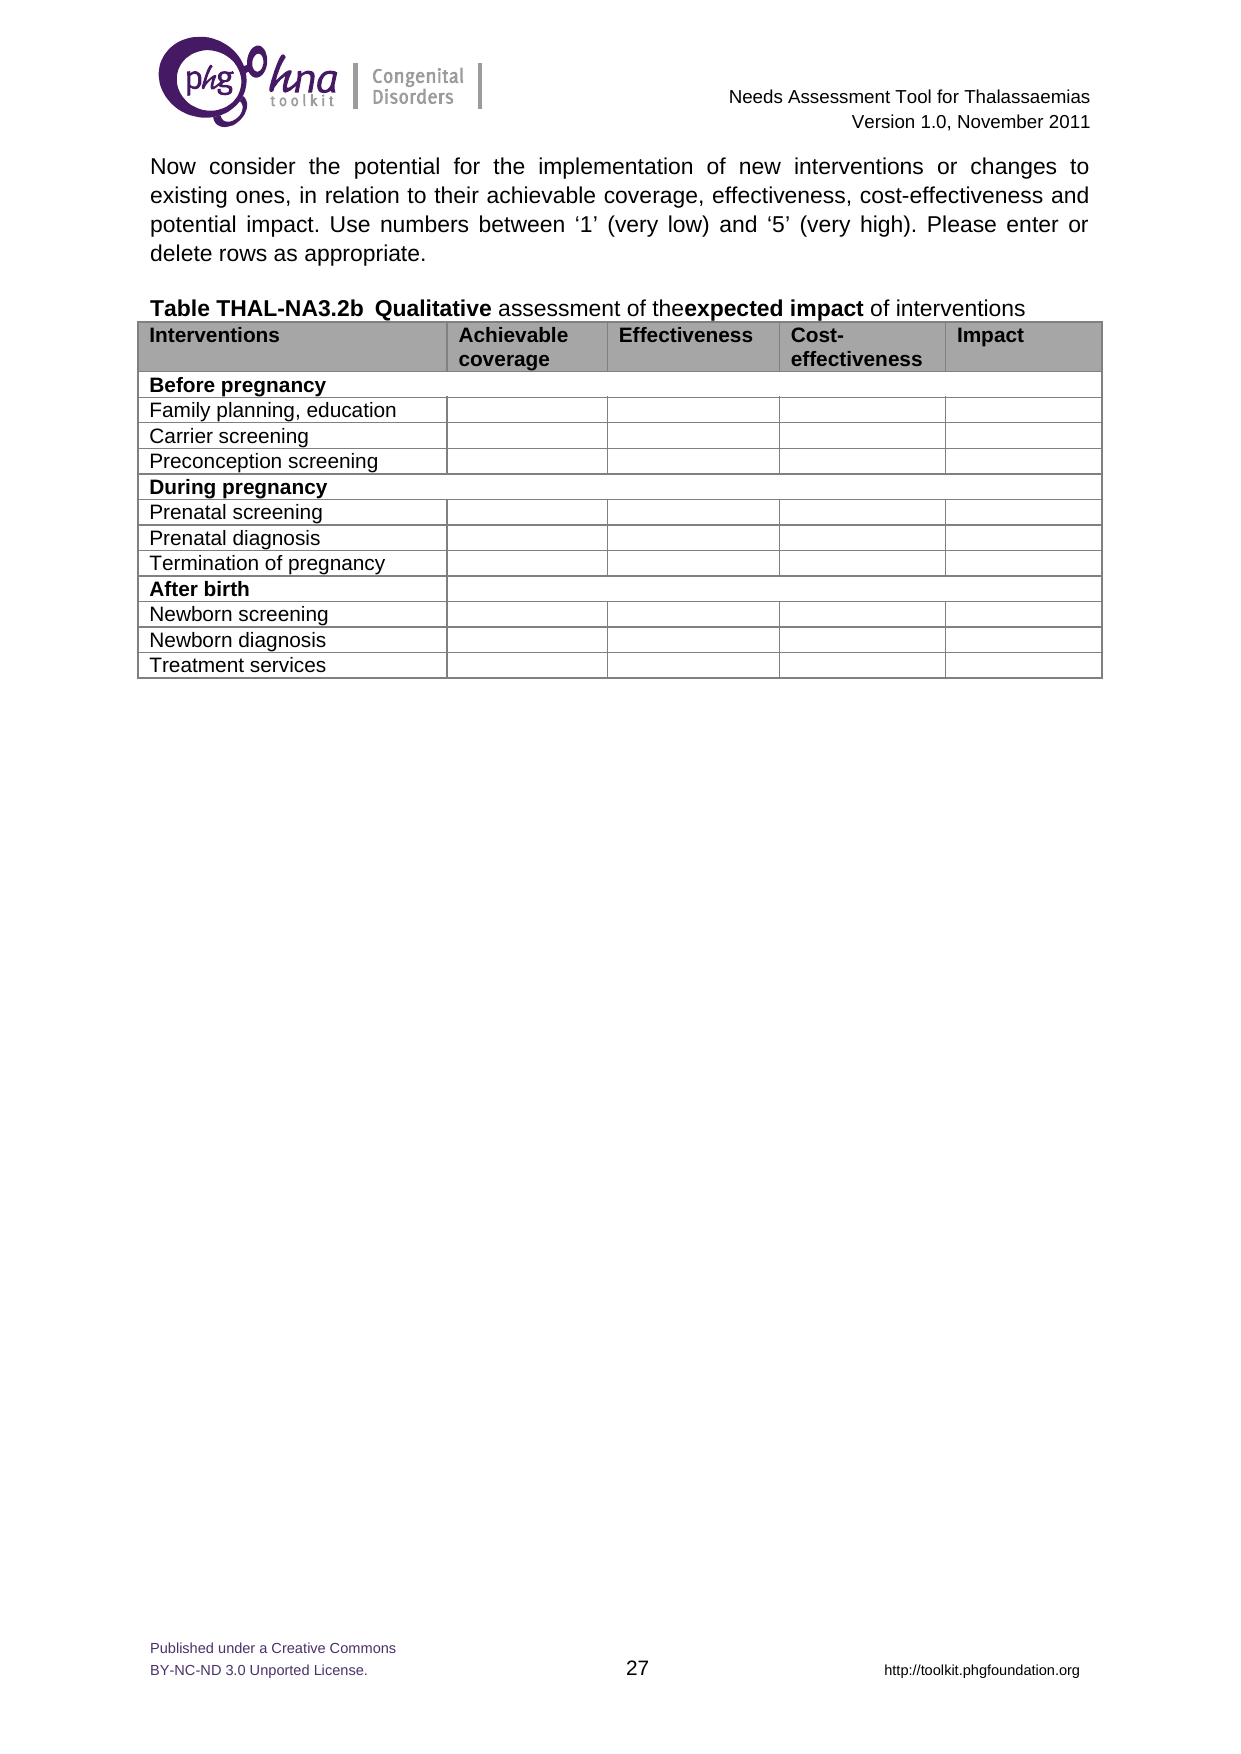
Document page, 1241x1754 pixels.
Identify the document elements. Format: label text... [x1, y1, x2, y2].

table_cell [946, 423, 1101, 447]
table_cell [780, 398, 945, 422]
table_cell [608, 526, 779, 549]
table_cell [608, 449, 779, 473]
table_cell [608, 628, 779, 652]
table_cell [608, 551, 779, 575]
table_cell Treatment services [139, 653, 446, 677]
table_cell [780, 526, 945, 549]
table_cell [946, 653, 1101, 677]
table_cell [448, 602, 607, 626]
table_cell Newborn diagnosis [139, 628, 446, 652]
table_cell Family planning, education [139, 398, 446, 422]
table_cell [448, 628, 607, 652]
table_cell Newborn screening [139, 602, 446, 626]
table_cell [448, 577, 1101, 601]
table_cell After birth [139, 577, 446, 601]
table_cell [946, 526, 1101, 549]
table_cell [780, 423, 945, 447]
table_cell [608, 398, 779, 422]
table_cell [946, 500, 1101, 524]
table_cell Prenatal diagnosis [139, 526, 446, 549]
table_cell [448, 449, 607, 473]
table_cell [448, 500, 607, 524]
table_cell [780, 500, 945, 524]
table_cell [946, 449, 1101, 473]
table_cell [448, 526, 607, 549]
subtitle Table THAL-NA3.2b Qualitative assessment of theexpected impact of interventions [150, 292, 1090, 321]
table_cell [946, 398, 1101, 422]
table_header Cost-effectiveness [780, 323, 945, 371]
table_cell [608, 653, 779, 677]
table_cell [448, 423, 607, 447]
table_cell [780, 628, 945, 652]
table_cell Preconception screening [139, 449, 446, 473]
table_header Achievable coverage [448, 323, 607, 371]
table_cell [780, 602, 945, 626]
table_cell [780, 449, 945, 473]
text Now consider the potential for the implementation of new interventions or changes to existing ones, in relation to their achievable coverage, effectiveness, cost-effectiveness and potential impact. Use numbers between ‘1’ (very low) and ‘5’ (very high). Please enter or delete rows as appropriate. [150, 150, 1090, 267]
table_cell Before pregnancy [139, 372, 1101, 396]
table_cell [780, 551, 945, 575]
table_cell [608, 500, 779, 524]
table_cell Prenatal screening [139, 500, 446, 524]
table_cell Carrier screening [139, 423, 446, 447]
table_cell [946, 602, 1101, 626]
table_cell Termination of pregnancy [139, 551, 446, 575]
table_header Impact [946, 323, 1101, 371]
table_cell [946, 628, 1101, 652]
table_cell During pregnancy [139, 475, 1101, 498]
table_cell [780, 653, 945, 677]
table_cell [608, 423, 779, 447]
table_cell [608, 602, 779, 626]
table_header Interventions [139, 323, 446, 371]
table_cell [946, 551, 1101, 575]
table_header Effectiveness [608, 323, 779, 371]
table_cell [448, 398, 607, 422]
table_cell [448, 653, 607, 677]
table_cell [448, 551, 607, 575]
